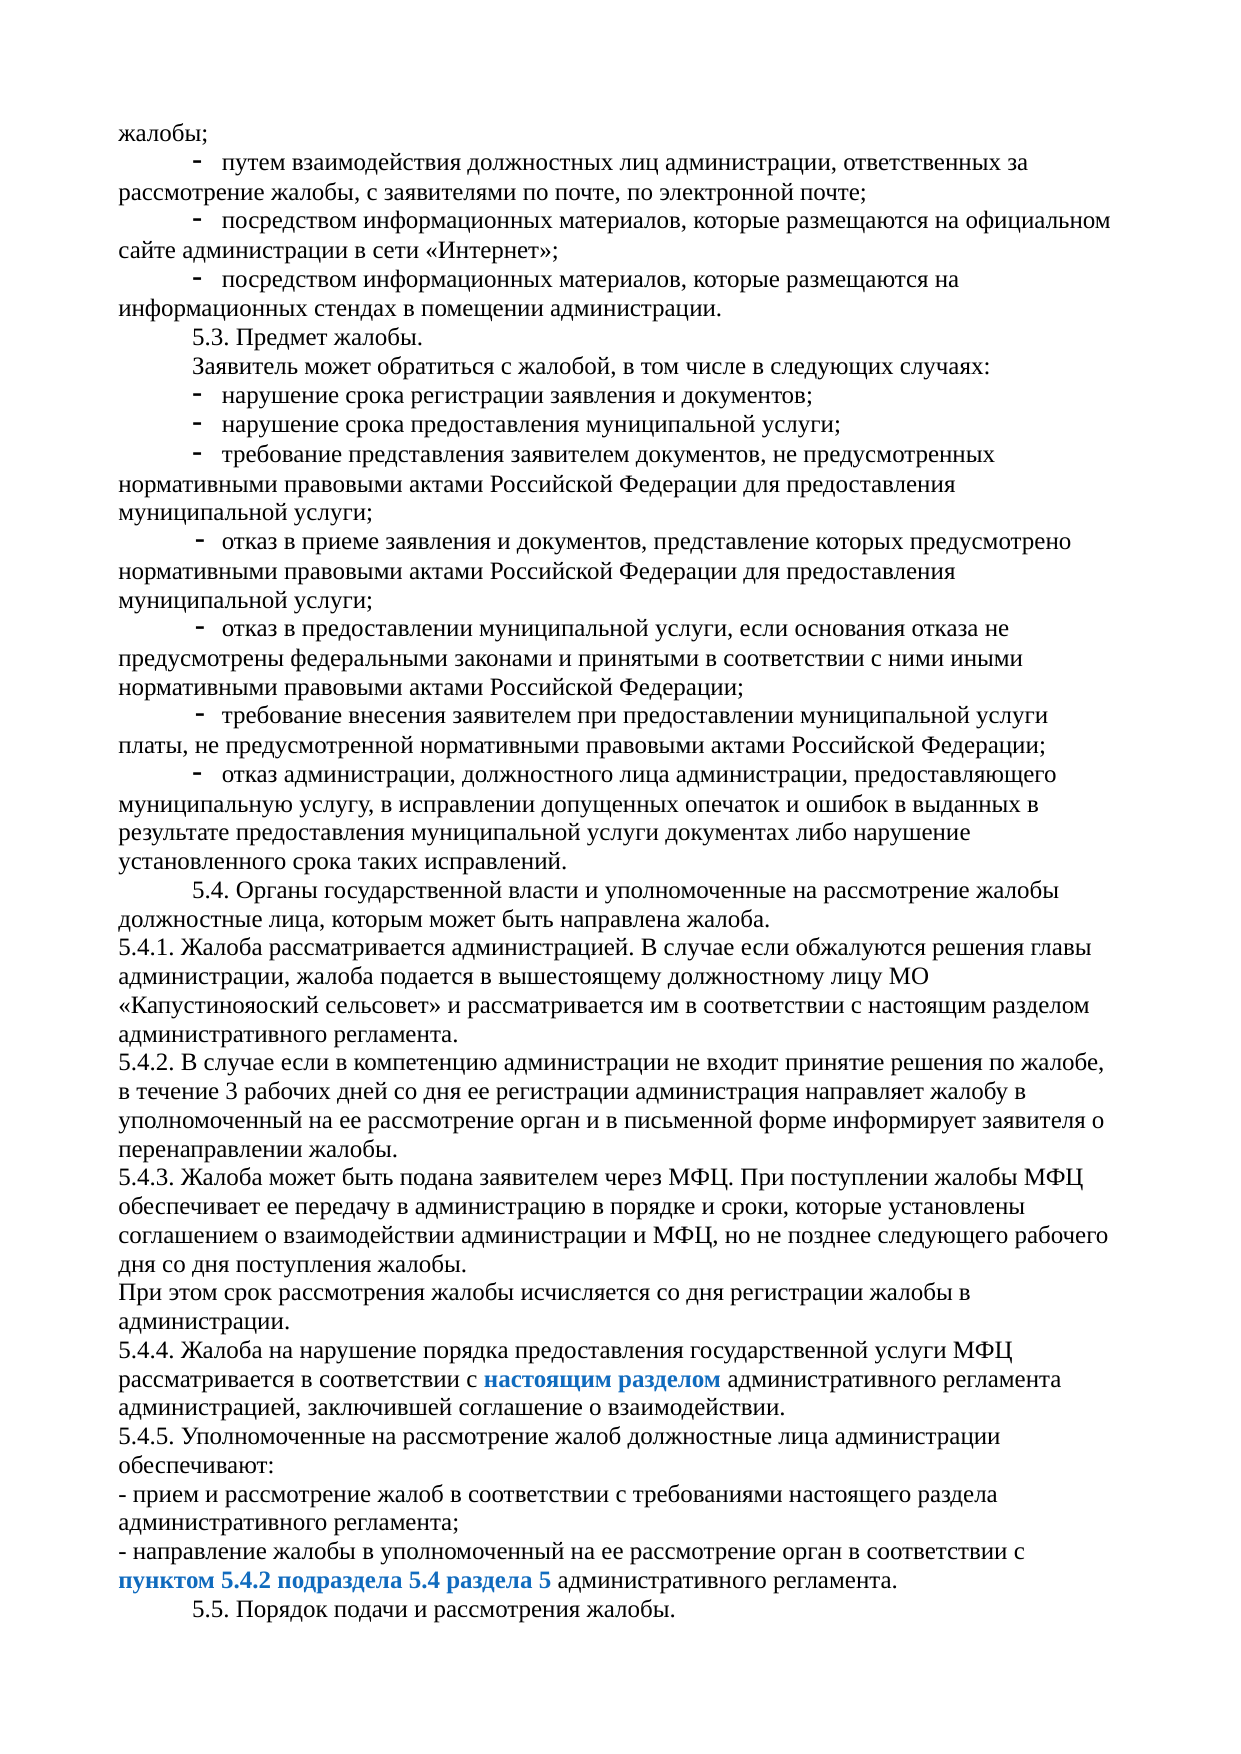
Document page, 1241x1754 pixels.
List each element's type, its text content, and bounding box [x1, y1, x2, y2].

list нарушение срока регистрации заявления и документов; [118, 380, 1122, 409]
text 5.4. Органы государственной власти и уполномоченные на рассмотрение жалобы должностные лица, которым может быть направлена жалоба. [118, 875, 1122, 932]
list путем взаимодействия должностных лиц администрации, ответственных за рассмотрение жалобы, с заявителями по почте, по электронной почте; [118, 147, 1122, 205]
list требование внесения заявителем при предоставлении муниципальной услуги платы, не предусмотренной нормативными правовыми актами Российской Федерации; [118, 701, 1122, 759]
text 5.4.1. Жалоба рассматривается администрацией. В случае если обжалуются решения главы администрации, жалоба подается в вышестоящему должностному лицу МО «Капустинояоский сельсовет» и рассматривается им в соответствии с настоящим разделом административного регламента. [118, 932, 1122, 1047]
list отказ в предоставлении муниципальной услуги, если основания отказа не предусмотрены федеральными законами и принятыми в соответствии с ними иными нормативными правовыми актами Российской Федерации; [118, 613, 1122, 701]
text При этом срок рассмотрения жалобы исчисляется со дня регистрации жалобы в администрации. [118, 1277, 1122, 1335]
text 5.5. Порядок подачи и рассмотрения жалобы. [118, 1594, 1122, 1622]
list нарушение срока предоставления муниципальной услуги; [118, 409, 1122, 439]
list посредством информационных материалов, которые размещаются на информационных стендах в помещении администрации. [118, 264, 1122, 322]
text Заявитель может обратиться с жалобой, в том числе в следующих случаях: [118, 351, 1122, 380]
list требование представления заявителем документов, не предусмотренных нормативными правовыми актами Российской Федерации для предоставления муниципальной услуги; [118, 439, 1122, 526]
text 5.4.2. В случае если в компетенцию администрации не входит принятие решения по жалобе, в течение 3 рабочих дней со дня ее регистрации администрация направляет жалобу в уполномоченный на ее рассмотрение орган и в письменной форме информирует заявителя о перенаправлении жалобы. [118, 1047, 1122, 1162]
list отказ администрации, должностного лица администрации, предоставляющего муниципальную услугу, в исправлении допущенных опечаток и ошибок в выданных в результате предоставления муниципальной услуги документах либо нарушение установленного срока таких исправлений. [118, 759, 1122, 875]
text 5.4.5. Уполномоченные на рассмотрение жалоб должностные лица администрации обеспечивают: [118, 1421, 1122, 1479]
list жалобы; [118, 118, 1122, 147]
text - направление жалобы в уполномоченный на ее рассмотрение орган в соответствии с пунктом 5.4.2 подраздела 5.4 раздела 5 административного регламента. [118, 1536, 1122, 1594]
text - прием и рассмотрение жалоб в соответствии с требованиями настоящего раздела административного регламента; [118, 1479, 1122, 1536]
text 5.4.3. Жалоба может быть подана заявителем через МФЦ. При поступлении жалобы МФЦ обеспечивает ее передачу в администрацию в порядке и сроки, которые установлены соглашением о взаимодействии администрации и МФЦ, но не позднее следующего рабочего дня со дня поступления жалобы. [118, 1162, 1122, 1277]
text 5.4.4. Жалоба на нарушение порядка предоставления государственной услуги МФЦ рассматривается в соответствии с настоящим разделом административного регламента администрацией, заключившей соглашение о взаимодействии. [118, 1335, 1122, 1421]
list отказ в приеме заявления и документов, представление которых предусмотрено нормативными правовыми актами Российской Федерации для предоставления муниципальной услуги; [118, 526, 1122, 613]
text 5.3. Предмет жалобы. [118, 322, 1122, 351]
list посредством информационных материалов, которые размещаются на официальном сайте администрации в сети «Интернет»; [118, 205, 1122, 264]
